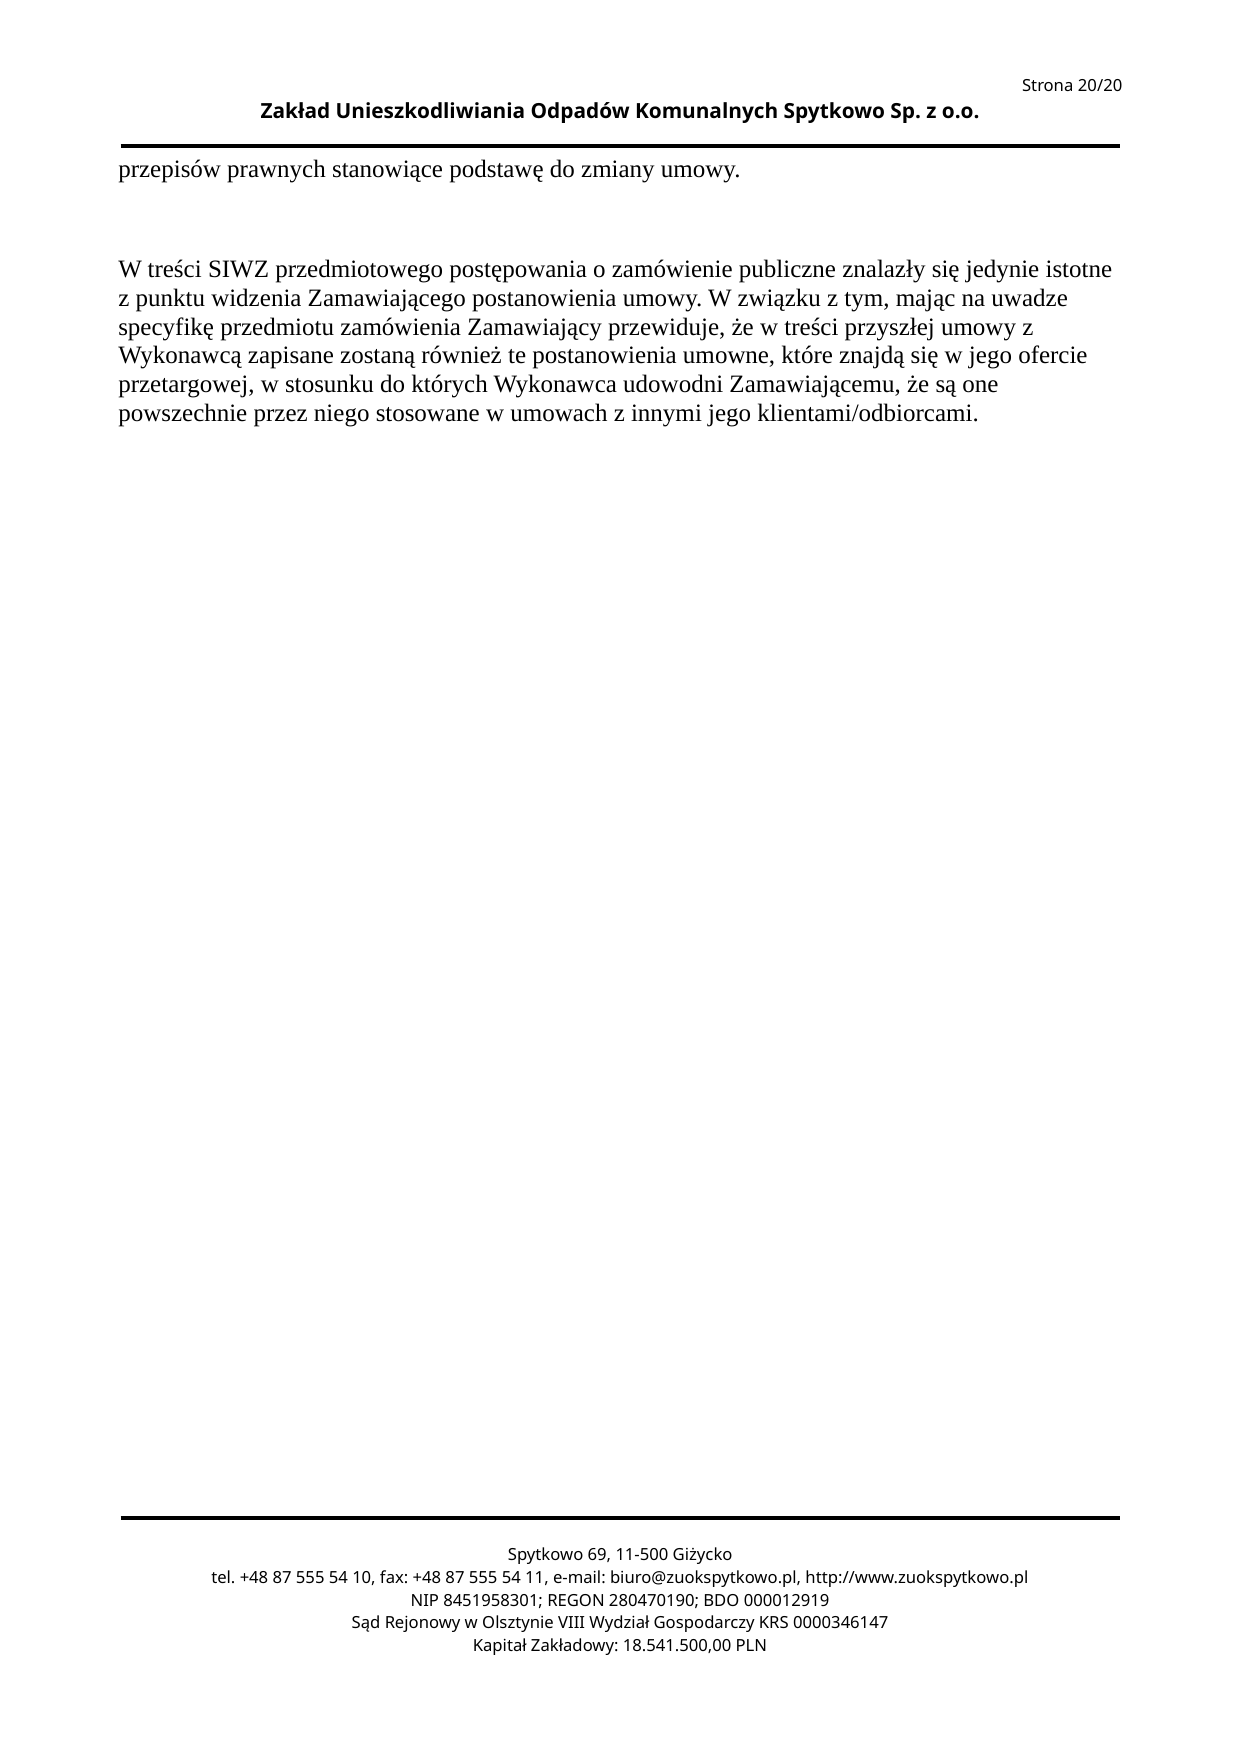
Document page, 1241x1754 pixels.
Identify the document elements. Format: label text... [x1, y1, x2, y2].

text W treści SIWZ przedmiotowego postępowania o zamówienie publiczne znalazły się jedynie istotne z punktu widzenia Zamawiającego postanowienia umowy. W związku z tym, mając na uwadze specyfikę przedmiotu zamówienia Zamawiający przewiduje, że w treści przyszłej umowy z Wykonawcą zapisane zostaną również te postanowienia umowne, które znajdą się w jego ofercie przetargowej, w stosunku do których Wykonawca udowodni Zamawiającemu, że są one powszechnie przez niego stosowane w umowach z innymi jego klientami/odbiorcami. [118, 254, 1122, 427]
text przepisów prawnych stanowiące podstawę do zmiany umowy. [118, 154, 1122, 182]
